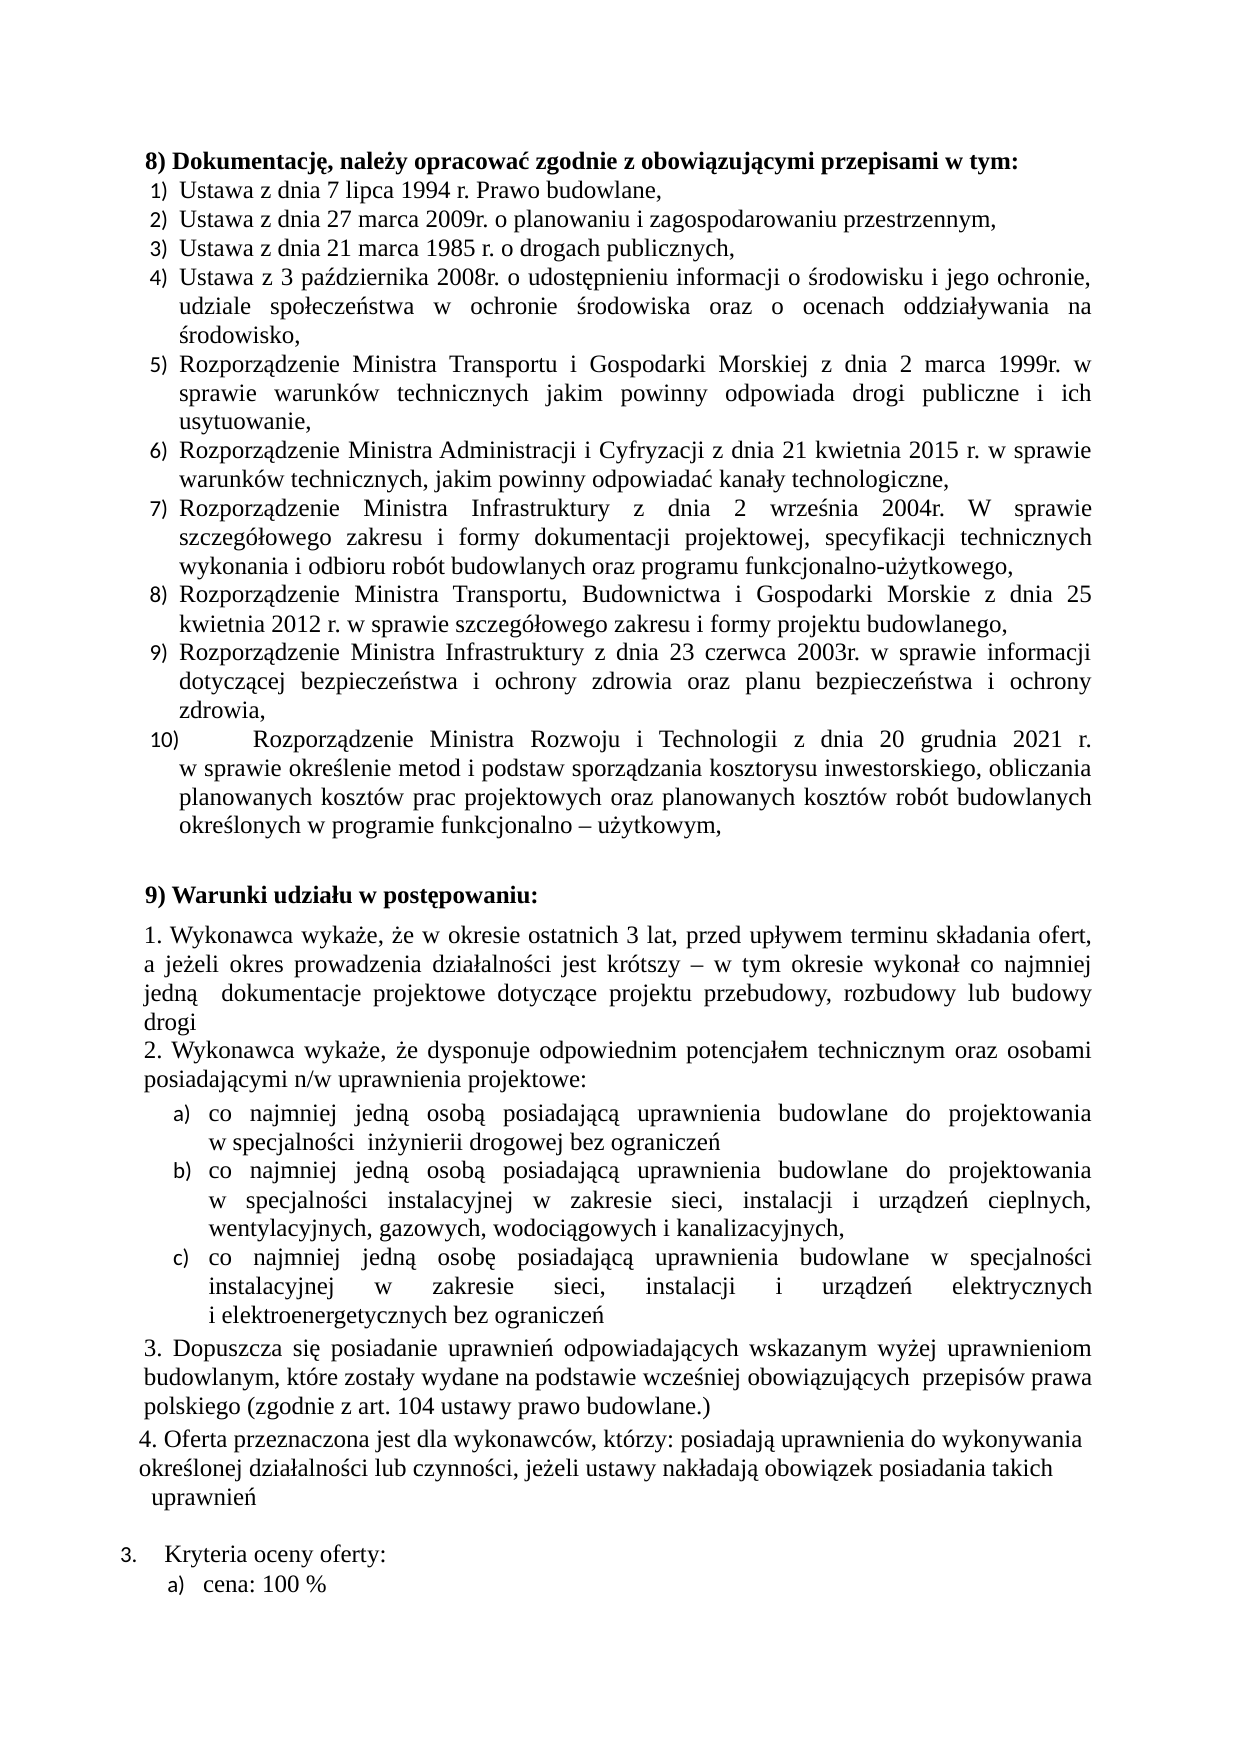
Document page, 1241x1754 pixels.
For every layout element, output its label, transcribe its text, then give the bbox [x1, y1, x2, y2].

list cena: 100 % [167, 1569, 1093, 1598]
list Ustawa z 3 października 2008r. o udostępnieniu informacji o środowisku i jego ochronie, udziale społeczeństwa w ochronie środowiska oraz o ocenach oddziaływania na środowisko, [149, 262, 1093, 349]
list Rozporządzenie Ministra Transportu, Budownictwa i Gospodarki Morskie z dnia 25 kwietnia 2012 r. w sprawie szczegółowego zakresu i formy projektu budowlanego, [149, 579, 1093, 637]
text 2. Wykonawca wykaże, że dysponuje odpowiednim potencjałem technicznym oraz osobami posiadającymi n/w uprawnienia projektowe: [143, 1036, 1093, 1093]
text 4. Oferta przeznaczona jest dla wykonawców, którzy: posiadają uprawnienia do wykonywania [120, 1424, 1093, 1453]
list co najmniej jedną osobą posiadającą uprawnienia budowlane do projektowania w specjalności inżynierii drogowej bez ograniczeń [173, 1098, 1093, 1156]
text określonej działalności lub czynności, jeżeli ustawy nakładają obowiązek posiadania takich [120, 1453, 1093, 1482]
list Kryteria oceny oferty: [120, 1539, 1093, 1569]
list Rozporządzenie Ministra Infrastruktury z dnia 23 czerwca 2003r. w sprawie informacji dotyczącej bezpieczeństwa i ochrony zdrowia oraz planu bezpieczeństwa i ochrony zdrowia, [149, 637, 1093, 724]
list Rozporządzenie Ministra Rozwoju i Technologii z dnia 20 grudnia 2021 r. w sprawie określenie metod i podstaw sporządzania kosztorysu inwestorskiego, obliczania planowanych kosztów prac projektowych oraz planowanych kosztów robót budowlanych określonych w programie funkcjonalno – użytkowym, [149, 724, 1093, 839]
list Ustawa z dnia 27 marca 2009r. o planowaniu i zagospodarowaniu przestrzennym, [149, 204, 1093, 233]
list Ustawa z dnia 21 marca 1985 r. o drogach publicznych, [149, 233, 1093, 262]
text 8) Dokumentację, należy opracować zgodnie z obowiązującymi przepisami w tym: [120, 146, 1093, 175]
list Ustawa z dnia 7 lipca 1994 r. Prawo budowlane, [149, 175, 1093, 204]
text uprawnień [120, 1482, 1093, 1511]
text 9) Warunki udziału w postępowaniu: [120, 880, 1093, 909]
text 1. Wykonawca wykaże, że w okresie ostatnich 3 lat, przed upływem terminu składania ofert, a jeżeli okres prowadzenia działalności jest krótszy – w tym okresie wykonał co najmniej jedną dokumentacje projektowe dotyczące projektu przebudowy, rozbudowy lub budowy drogi [143, 921, 1093, 1036]
list co najmniej jedną osobą posiadającą uprawnienia budowlane do projektowania w specjalności instalacyjnej w zakresie sieci, instalacji i urządzeń cieplnych, wentylacyjnych, gazowych, wodociągowych i kanalizacyjnych, [173, 1156, 1093, 1242]
list Rozporządzenie Ministra Infrastruktury z dnia 2 września 2004r. W sprawie szczegółowego zakresu i formy dokumentacji projektowej, specyfikacji technicznych wykonania i odbioru robót budowlanych oraz programu funkcjonalno-użytkowego, [149, 493, 1093, 579]
list Rozporządzenie Ministra Transportu i Gospodarki Morskiej z dnia 2 marca 1999r. w sprawie warunków technicznych jakim powinny odpowiada drogi publiczne i ich usytuowanie, [149, 349, 1093, 435]
list Rozporządzenie Ministra Administracji i Cyfryzacji z dnia 21 kwietnia 2015 r. w sprawie warunków technicznych, jakim powinny odpowiadać kanały technologiczne, [149, 435, 1093, 493]
text 3. Dopuszcza się posiadanie uprawnień odpowiadających wskazanym wyżej uprawnieniom budowlanym, które zostały wydane na podstawie wcześniej obowiązujących przepisów prawa polskiego (zgodnie z art. 104 ustawy prawo budowlane.) [143, 1333, 1093, 1420]
list co najmniej jedną osobę posiadającą uprawnienia budowlane w specjalności instalacyjnej w zakresie sieci, instalacji i urządzeń elektrycznych i elektroenergetycznych bez ograniczeń [173, 1242, 1093, 1329]
